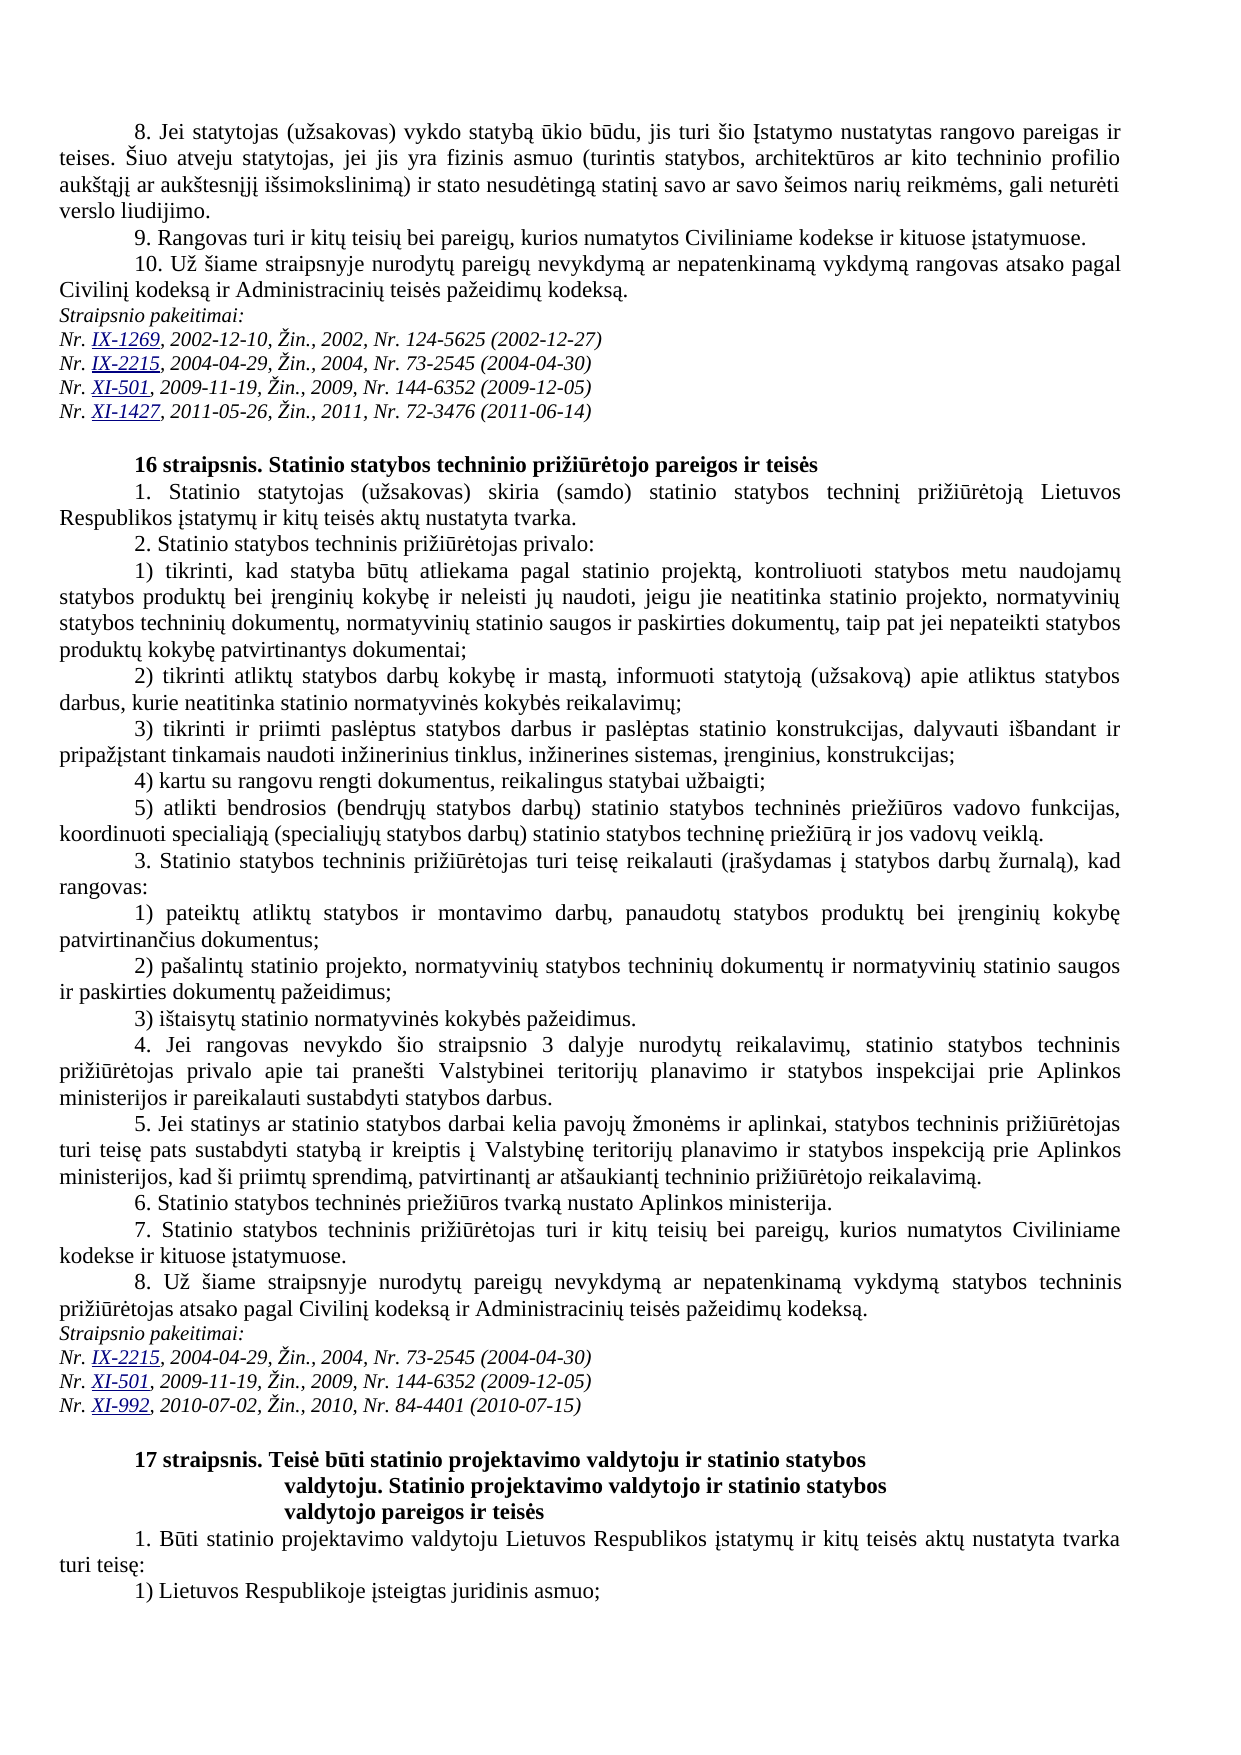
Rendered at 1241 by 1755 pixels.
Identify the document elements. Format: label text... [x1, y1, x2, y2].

text 1. Statinio statytojas (užsakovas) skiria (samdo) statinio statybos techninį prižiūrėtoją Lietuvos Respublikos įstatymų ir kitų teisės aktų nustatyta tvarka. [59, 478, 1122, 530]
text 1. Būti statinio projektavimo valdytoju Lietuvos Respublikos įstatymų ir kitų teisės aktų nustatyta tvarka turi teisę: [59, 1525, 1122, 1577]
text 5) atlikti bendrosios (bendrųjų statybos darbų) statinio statybos techninės priežiūros vadovo funkcijas, koordinuoti specialiąją (specialiųjų statybos darbų) statinio statybos techninę priežiūrą ir jos vadovų veiklą. [59, 794, 1122, 847]
text 8. Jei statytojas (užsakovas) vykdo statybą ūkio būdu, jis turi šio Įstatymo nustatytas rangovo pareigas ir teises. Šiuo atveju statytojas, jei jis yra fizinis asmuo (turintis statybos, architektūros ar kito techninio profilio aukštąjį ar aukštesnįjį išsimokslinimą) ir stato nesudėtingą statinį savo ar savo šeimos narių reikmėms, gali neturėti verslo liudijimo. [59, 118, 1122, 223]
text 3) ištaisytų statinio normatyvinės kokybės pažeidimus. [59, 1005, 1122, 1031]
text 6. Statinio statybos techninės priežiūros tvarką nustato Aplinkos ministerija. [59, 1189, 1122, 1216]
text 1) tikrinti, kad statyba būtų atliekama pagal statinio projektą, kontroliuoti statybos metu naudojamų statybos produktų bei įrenginių kokybę ir neleisti jų naudoti, jeigu jie neatitinka statinio projekto, normatyvinių statybos techninių dokumentų, normatyvinių statinio saugos ir paskirties dokumentų, taip pat jei nepateikti statybos produktų kokybę patvirtinantys dokumentai; [59, 557, 1122, 662]
text Nr. XI-501, 2009-11-19, Žin., 2009, Nr. 144-6352 (2009-12-05) [59, 1369, 1122, 1393]
text 16 straipsnis. Statinio statybos techninio prižiūrėtojo pareigos ir teisės [59, 451, 1122, 478]
text 10. Už šiame straipsnyje nurodytų pareigų nevykdymą ar nepatenkinamą vykdymą rangovas atsako pagal Civilinį kodeksą ir Administracinių teisės pažeidimų kodeksą. [59, 250, 1122, 303]
text 2) pašalintų statinio projekto, normatyvinių statybos techninių dokumentų ir normatyvinių statinio saugos ir paskirties dokumentų pažeidimus; [59, 952, 1122, 1005]
text Nr. IX-1269, 2002-12-10, Žin., 2002, Nr. 124-5625 (2002-12-27) [59, 327, 1122, 351]
text 1) pateiktų atliktų statybos ir montavimo darbų, panaudotų statybos produktų bei įrenginių kokybę patvirtinančius dokumentus; [59, 899, 1122, 952]
text Nr. XI-992, 2010-07-02, Žin., 2010, Nr. 84-4401 (2010-07-15) [59, 1393, 1122, 1417]
text 3. Statinio statybos techninis prižiūrėtojas turi teisę reikalauti (įrašydamas į statybos darbų žurnalą), kad rangovas: [59, 847, 1122, 899]
text 5. Jei statinys ar statinio statybos darbai kelia pavojų žmonėms ir aplinkai, statybos techninis prižiūrėtojas turi teisę pats sustabdyti statybą ir kreiptis į Valstybinę teritorijų planavimo ir statybos inspekciją prie Aplinkos ministerijos, kad ši priimtų sprendimą, patvirtinantį ar atšaukiantį techninio prižiūrėtojo reikalavimą. [59, 1110, 1122, 1189]
text 9. Rangovas turi ir kitų teisių bei pareigų, kurios numatytos Civiliniame kodekse ir kituose įstatymuose. [59, 223, 1122, 250]
text 8. Už šiame straipsnyje nurodytų pareigų nevykdymą ar nepatenkinamą vykdymą statybos techninis prižiūrėtojas atsako pagal Civilinį kodeksą ir Administracinių teisės pažeidimų kodeksą. [59, 1268, 1122, 1321]
text Straipsnio pakeitimai: [59, 1321, 1122, 1345]
text valdytojo pareigos ir teisės [284, 1498, 1122, 1525]
text 17 straipsnis. Teisė būti statinio projektavimo valdytoju ir statinio statybos [134, 1446, 1122, 1472]
text Straipsnio pakeitimai: [59, 303, 1122, 327]
text 2. Statinio statybos techninis prižiūrėtojas privalo: [59, 530, 1122, 557]
text Nr. IX-2215, 2004-04-29, Žin., 2004, Nr. 73-2545 (2004-04-30) [59, 1345, 1122, 1369]
text 2) tikrinti atliktų statybos darbų kokybę ir mastą, informuoti statytoją (užsakovą) apie atliktus statybos darbus, kurie neatitinka statinio normatyvinės kokybės reikalavimų; [59, 662, 1122, 715]
text 1) Lietuvos Respublikoje įsteigtas juridinis asmuo; [59, 1577, 1122, 1604]
text 4. Jei rangovas nevykdo šio straipsnio 3 dalyje nurodytų reikalavimų, statinio statybos techninis prižiūrėtojas privalo apie tai pranešti Valstybinei teritorijų planavimo ir statybos inspekcijai prie Aplinkos ministerijos ir pareikalauti sustabdyti statybos darbus. [59, 1031, 1122, 1110]
text Nr. XI-1427, 2011-05-26, Žin., 2011, Nr. 72-3476 (2011-06-14) [59, 399, 1122, 423]
text valdytoju. Statinio projektavimo valdytojo ir statinio statybos [284, 1472, 1122, 1498]
text 7. Statinio statybos techninis prižiūrėtojas turi ir kitų teisių bei pareigų, kurios numatytos Civiliniame kodekse ir kituose įstatymuose. [59, 1216, 1122, 1268]
text 3) tikrinti ir priimti paslėptus statybos darbus ir paslėptas statinio konstrukcijas, dalyvauti išbandant ir pripažįstant tinkamais naudoti inžinerinius tinklus, inžinerines sistemas, įrenginius, konstrukcijas; [59, 715, 1122, 768]
text Nr. IX-2215, 2004-04-29, Žin., 2004, Nr. 73-2545 (2004-04-30) [59, 351, 1122, 375]
text 4) kartu su rangovu rengti dokumentus, reikalingus statybai užbaigti; [59, 768, 1122, 794]
text Nr. XI-501, 2009-11-19, Žin., 2009, Nr. 144-6352 (2009-12-05) [59, 375, 1122, 399]
